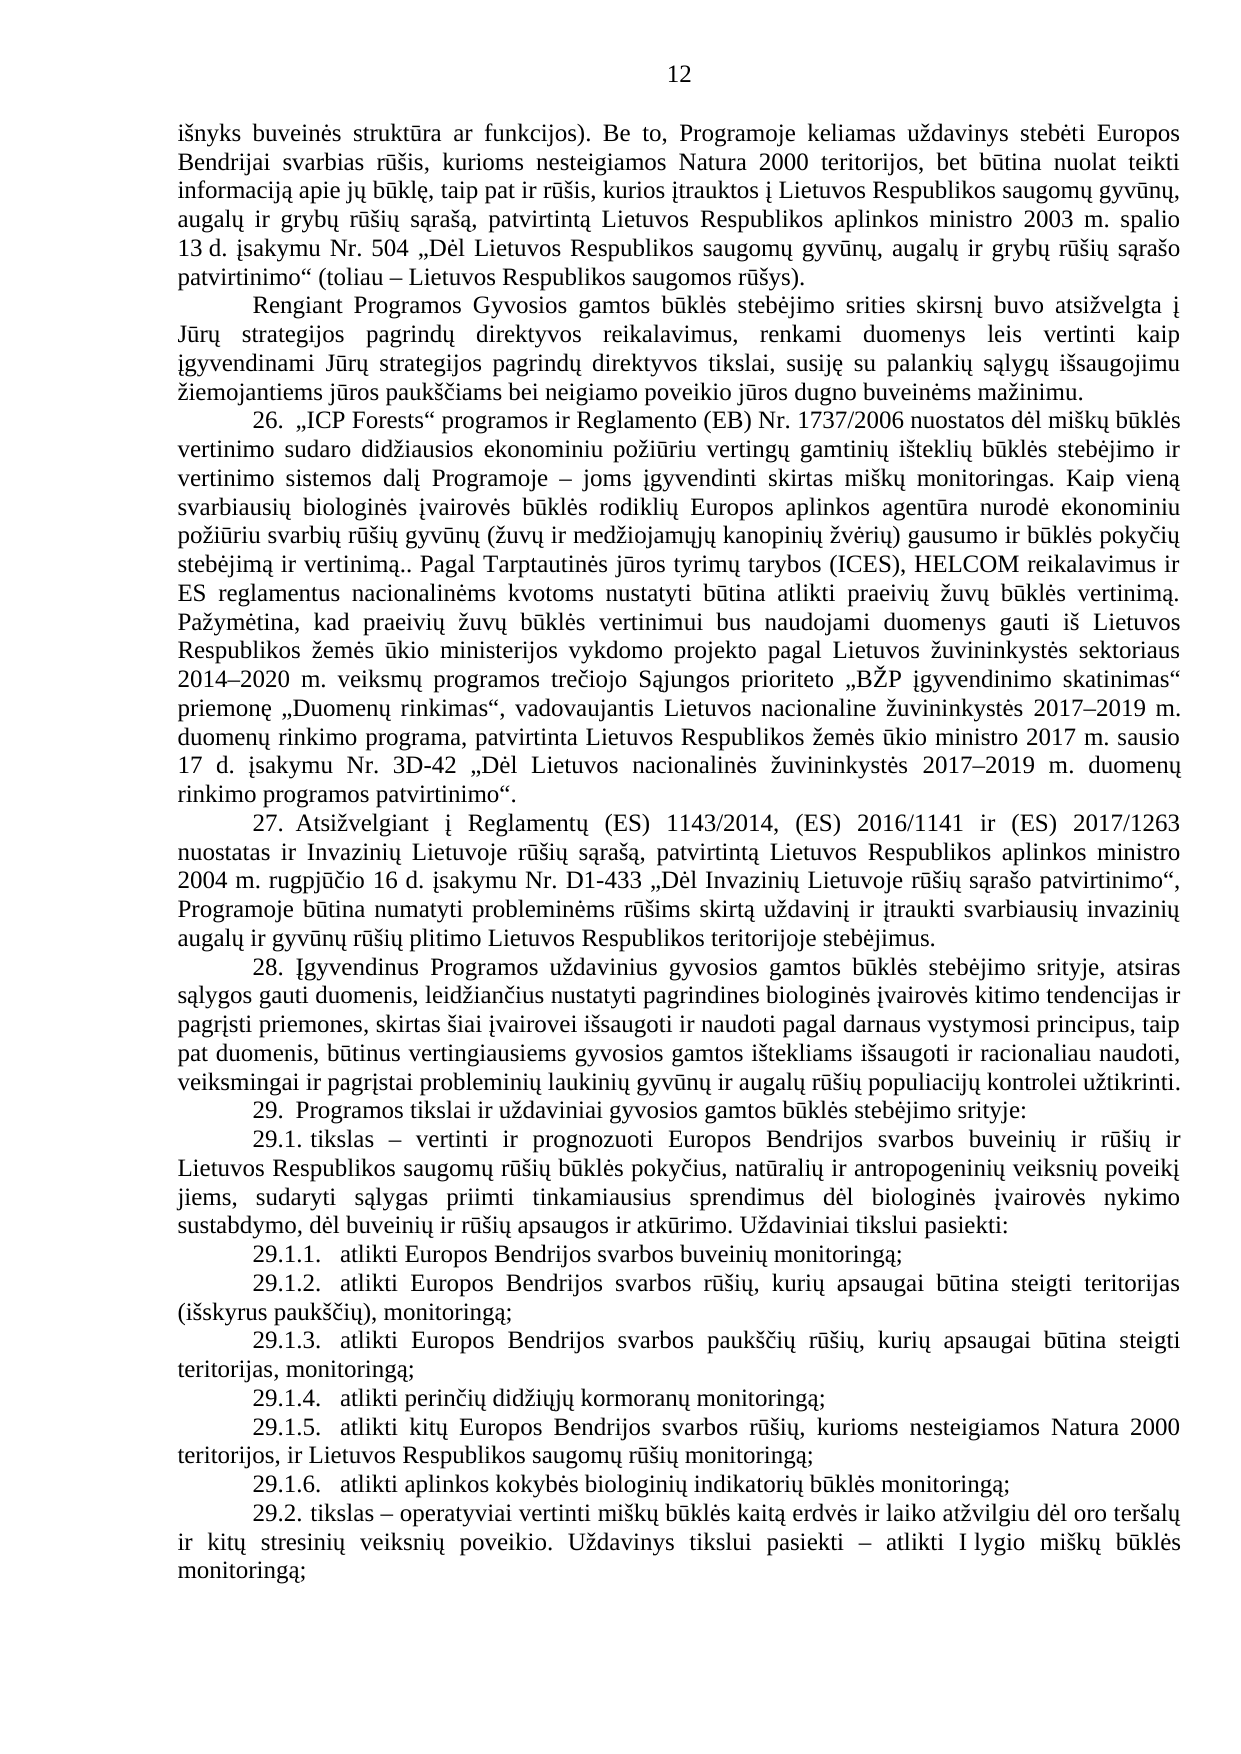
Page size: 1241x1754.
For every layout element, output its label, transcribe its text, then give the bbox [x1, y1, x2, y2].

text 27. Atsižvelgiant į Reglamentų (ES) 1143/2014, (ES) 2016/1141 ir (ES) 2017/1263 nuostatas ir Invazinių Lietuvoje rūšių sąrašą, patvirtintą Lietuvos Respublikos aplinkos ministro 2004 m. rugpjūčio 16 d. įsakymu Nr. D1-433 „Dėl Invazinių Lietuvoje rūšių sąrašo patvirtinimo“, Programoje būtina numatyti probleminėms rūšims skirtą uždavinį ir įtraukti svarbiausių invazinių augalų ir gyvūnų rūšių plitimo Lietuvos Respublikos teritorijoje stebėjimus. [177, 808, 1181, 952]
text 29. Programos tikslai ir uždaviniai gyvosios gamtos būklės stebėjimo srityje: [177, 1096, 1181, 1124]
text 29.1.3. atlikti Europos Bendrijos svarbos paukščių rūšių, kurių apsaugai būtina steigti teritorijas, monitoringą; [177, 1326, 1181, 1383]
text 29.1. tikslas – vertinti ir prognozuoti Europos Bendrijos svarbos buveinių ir rūšių ir Lietuvos Respublikos saugomų rūšių būklės pokyčius, natūralių ir antropogeninių veiksnių poveikį jiems, sudaryti sąlygas priimti tinkamiausius sprendimus dėl biologinės įvairovės nykimo sustabdymo, dėl buveinių ir rūšių apsaugos ir atkūrimo. Uždaviniai tikslui pasiekti: [177, 1124, 1181, 1239]
text Rengiant Programos Gyvosios gamtos būklės stebėjimo srities skirsnį buvo atsižvelgta į Jūrų strategijos pagrindų direktyvos reikalavimus, renkami duomenys leis vertinti kaip įgyvendinami Jūrų strategijos pagrindų direktyvos tikslai, susiję su palankių sąlygų išsaugojimu žiemojantiems jūros paukščiams bei neigiamo poveikio jūros dugno buveinėms mažinimu. [177, 291, 1181, 406]
text 29.1.6. atlikti aplinkos kokybės biologinių indikatorių būklės monitoringą; [177, 1469, 1181, 1498]
text 26. „ICP Forests“ programos ir Reglamento (EB) Nr. 1737/2006 nuostatos dėl miškų būklės vertinimo sudaro didžiausios ekonominiu požiūriu vertingų gamtinių išteklių būklės stebėjimo ir vertinimo sistemos dalį Programoje – joms įgyvendinti skirtas miškų monitoringas. Kaip vieną svarbiausių biologinės įvairovės būklės rodiklių Europos aplinkos agentūra nurodė ekonominiu požiūriu svarbių rūšių gyvūnų (žuvų ir medžiojamųjų kanopinių žvėrių) gausumo ir būklės pokyčių stebėjimą ir vertinimą.. Pagal Tarptautinės jūros tyrimų tarybos (ICES), HELCOM reikalavimus ir ES reglamentus nacionalinėms kvotoms nustatyti būtina atlikti praeivių žuvų būklės vertinimą. Pažymėtina, kad praeivių žuvų būklės vertinimui bus naudojami duomenys gauti iš Lietuvos Respublikos žemės ūkio ministerijos vykdomo projekto pagal Lietuvos žuvininkystės sektoriaus 2014–2020 m. veiksmų programos trečiojo Sąjungos prioriteto „BŽP įgyvendinimo skatinimas“ priemonę „Duomenų rinkimas“, vadovaujantis Lietuvos nacionaline žuvininkystės 2017–2019 m. duomenų rinkimo programa, patvirtinta Lietuvos Respublikos žemės ūkio ministro 2017 m. sausio 17 d. įsakymu Nr. 3D-42 „Dėl Lietuvos nacionalinės žuvininkystės 2017–2019 m. duomenų rinkimo programos patvirtinimo“. [177, 406, 1181, 808]
text 29.1.2. atlikti Europos Bendrijos svarbos rūšių, kurių apsaugai būtina steigti teritorijas (išskyrus paukščių), monitoringą; [177, 1268, 1181, 1326]
text 29.1.1. atlikti Europos Bendrijos svarbos buveinių monitoringą; [177, 1239, 1181, 1268]
text 29.2. tikslas – operatyviai vertinti miškų būklės kaitą erdvės ir laiko atžvilgiu dėl oro teršalų ir kitų stresinių veiksnių poveikio. Uždavinys tikslui pasiekti – atlikti I lygio miškų būklės monitoringą; [177, 1498, 1181, 1584]
text 29.1.5. atlikti kitų Europos Bendrijos svarbos rūšių, kurioms nesteigiamos Natura 2000 teritorijos, ir Lietuvos Respublikos saugomų rūšių monitoringą; [177, 1412, 1181, 1469]
text 29.1.4. atlikti perinčių didžiųjų kormoranų monitoringą; [177, 1383, 1181, 1412]
text 28. Įgyvendinus Programos uždavinius gyvosios gamtos būklės stebėjimo srityje, atsiras sąlygos gauti duomenis, leidžiančius nustatyti pagrindines biologinės įvairovės kitimo tendencijas ir pagrįsti priemones, skirtas šiai įvairovei išsaugoti ir naudoti pagal darnaus vystymosi principus, taip pat duomenis, būtinus vertingiausiems gyvosios gamtos ištekliams išsaugoti ir racionaliau naudoti, veiksmingai ir pagrįstai probleminių laukinių gyvūnų ir augalų rūšių populiacijų kontrolei užtikrinti. [177, 952, 1181, 1096]
text išnyks buveinės struktūra ar funkcijos). Be to, Programoje keliamas uždavinys stebėti Europos Bendrijai svarbias rūšis, kurioms nesteigiamos Natura 2000 teritorijos, bet būtina nuolat teikti informaciją apie jų būklę, taip pat ir rūšis, kurios įtrauktos į Lietuvos Respublikos saugomų gyvūnų, augalų ir grybų rūšių sąrašą, patvirtintą Lietuvos Respublikos aplinkos ministro 2003 m. spalio 13 d. įsakymu Nr. 504 „Dėl Lietuvos Respublikos saugomų gyvūnų, augalų ir grybų rūšių sąrašo patvirtinimo“ (toliau – Lietuvos Respublikos saugomos rūšys). [177, 118, 1181, 291]
